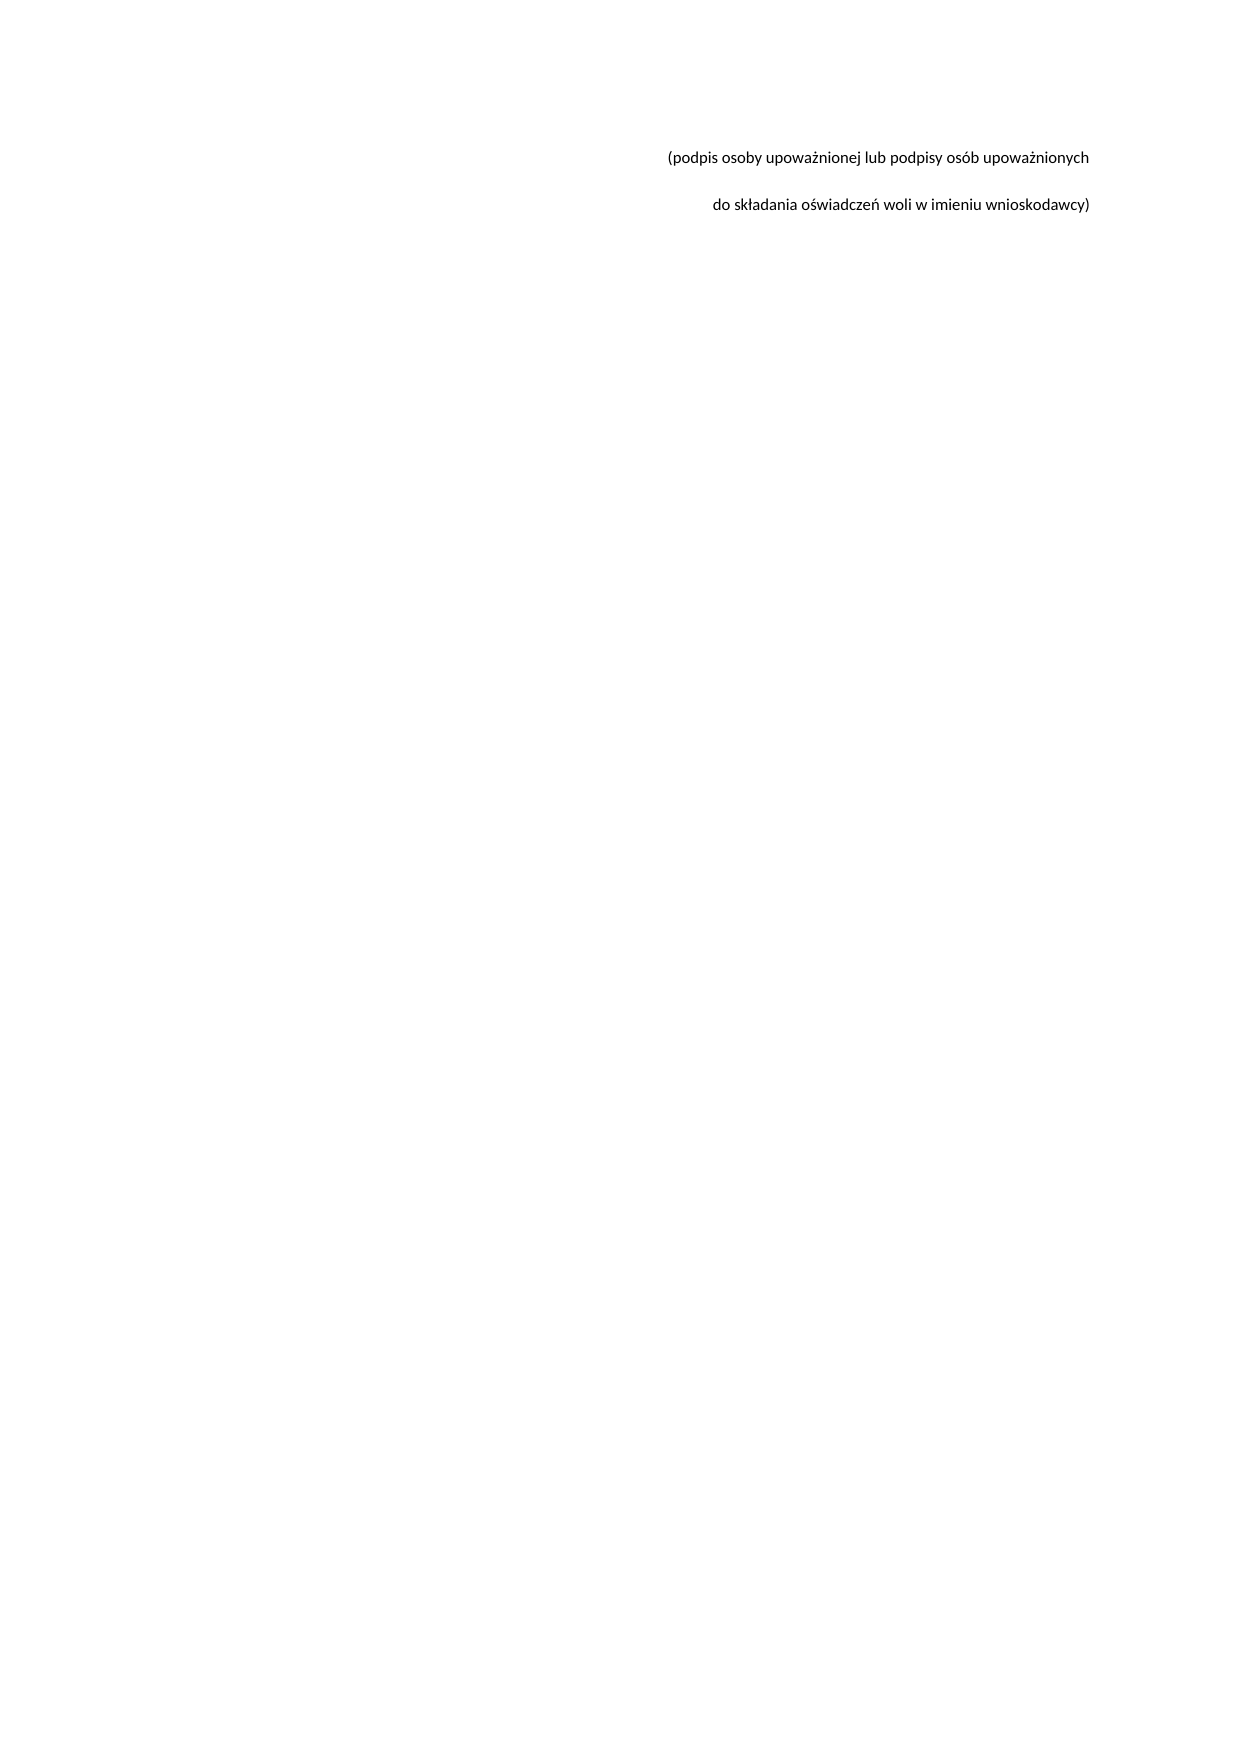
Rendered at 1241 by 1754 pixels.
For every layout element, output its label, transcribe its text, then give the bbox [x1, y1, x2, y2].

text (podpis osoby upoważnionej lub podpisy osób upoważnionych do składania oświadczeń woli w imieniu wnioskodawcy) [148, 148, 1093, 214]
